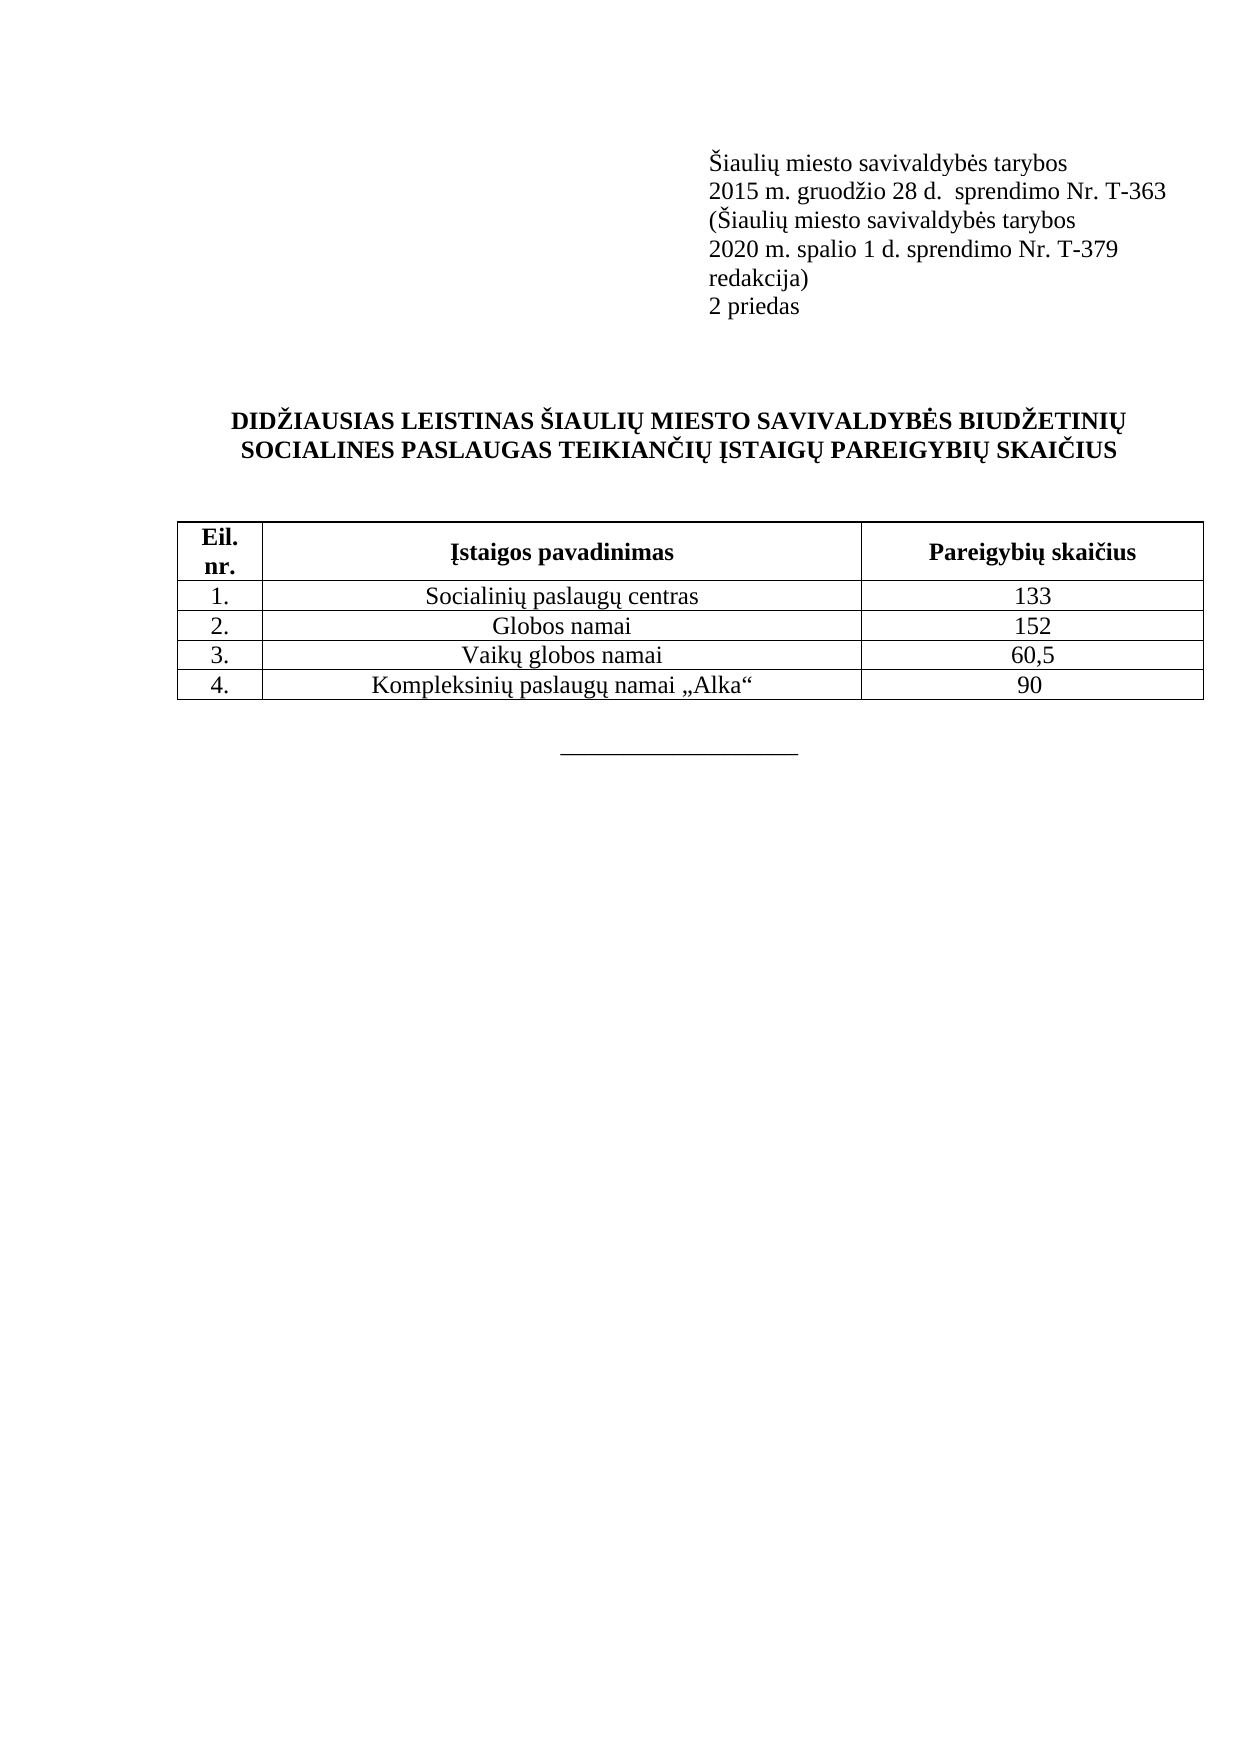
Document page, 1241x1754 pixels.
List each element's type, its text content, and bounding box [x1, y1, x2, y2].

table_cell 90 [862, 670, 1203, 699]
table_cell 1. [178, 581, 262, 610]
table_header Eil. nr. [178, 523, 262, 580]
text (Šiaulių miesto savivaldybės tarybos [177, 205, 1181, 234]
table_cell Vaikų globos namai [263, 641, 861, 669]
table_cell 152 [862, 611, 1203, 639]
text Šiaulių miesto savivaldybės tarybos [177, 148, 1181, 176]
table_cell Globos namai [263, 611, 861, 639]
table_cell 2. [178, 611, 262, 639]
text 2020 m. spalio 1 d. sprendimo Nr. T-379 [177, 234, 1181, 263]
table_cell Kompleksinių paslaugų namai „Alka“ [263, 670, 861, 699]
table_header Įstaigos pavadinimas [263, 523, 861, 580]
text 2015 m. gruodžio 28 d. sprendimo Nr. T-363 [177, 176, 1181, 205]
table_cell 60,5 [862, 641, 1203, 669]
table_cell 3. [178, 641, 262, 669]
text ___________________ [177, 729, 1181, 758]
text 2 priedas [650, 291, 1181, 320]
table_cell 4. [178, 670, 262, 699]
table_cell 133 [862, 581, 1203, 610]
text redakcija) [177, 263, 1181, 291]
table_header Pareigybių skaičius [862, 523, 1203, 580]
table_cell Socialinių paslaugų centras [263, 581, 861, 610]
text DIDŽIAUSIAS LEISTINAS ŠIAULIŲ MIESTO SAVIVALDYBĖS BIUDŽETINIŲ SOCIALINES PASLAUGAS TEIKIANČIŲ ĮSTAIGŲ PAREIGYBIŲ SKAIČIUS [177, 406, 1181, 464]
